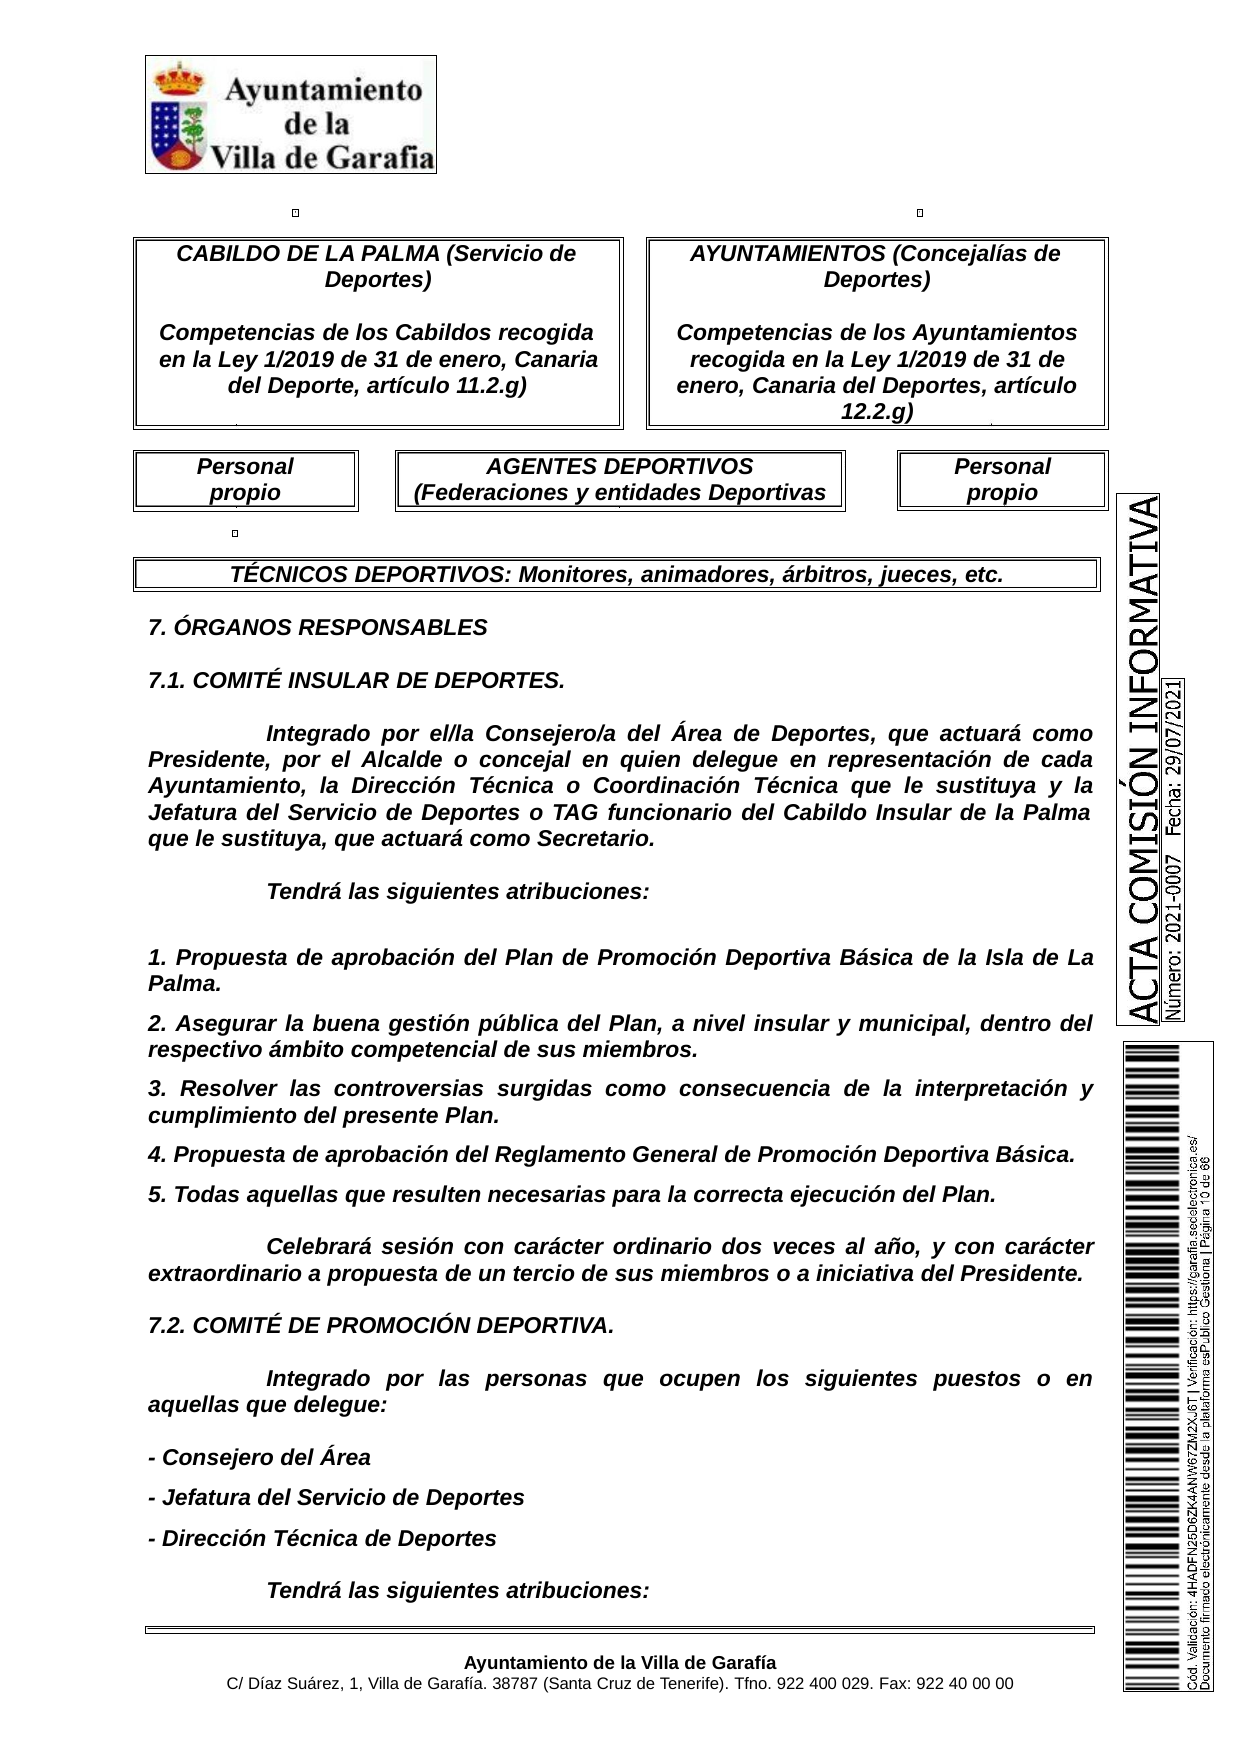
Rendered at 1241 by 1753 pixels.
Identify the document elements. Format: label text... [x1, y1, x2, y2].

text . ÓRGANOS RESPONSABLES [186, 615, 1028, 641]
text 12.2.g) [841, 399, 938, 425]
text 4 [148, 1142, 161, 1168]
text propio [967, 480, 1076, 506]
text Integrado por el/la Consejero/a del Área de Deportes, que actuará como [266, 721, 1117, 746]
text Deportes) [823, 267, 1089, 293]
picture [1117, 494, 1159, 1025]
picture [146, 56, 436, 173]
text 2. Asegurar la buena gestión pública del Plan, a nivel insular y municipal, dentro del [148, 1011, 1117, 1036]
text Dirección Técnica de Deportes [162, 1526, 550, 1551]
text - [148, 1445, 162, 1471]
text 1. Propuesta de aprobación del Plan de Promoción Deportiva Básica de la Isla de La [148, 945, 1117, 970]
picture [396, 451, 845, 511]
picture [146, 1627, 1094, 1633]
text AGENTES DEPORTIVOS [486, 454, 851, 480]
text AYUNTAMIENTOS (Concejalías de [690, 241, 1089, 267]
text extraordinario a propuesta de un tercio de sus miembros o a iniciativa del Presidente. [148, 1261, 1118, 1286]
text 7.2. COMITÉ DE PROMOCIÓN DEPORTIVA. [148, 1313, 641, 1339]
picture [134, 558, 1100, 591]
text Personal [954, 454, 1076, 480]
text TÉCNICOS DEPORTIVOS: Monitores, animadores, árbitros, jueces, etc. [229, 562, 1028, 587]
text aquellas que delegue: [148, 1392, 1117, 1418]
text 3. Resolver las controversias surgidas como consecuencia de la interpretación y [148, 1076, 1117, 1102]
text Jefatura del Servicio de Deportes [162, 1485, 550, 1511]
text 7 [148, 615, 186, 641]
text . Propuesta de aprobación del Reglamento General de Promoción Deportiva Básica. [161, 1142, 1099, 1168]
text Competencias de los Ayuntamientos [676, 320, 1102, 346]
text enero, Canaria del Deportes, artículo [676, 373, 1102, 398]
text - [148, 1485, 162, 1511]
text Jefatura del Servicio de Deportes o TAG funcionario del Cabildo Insular de la Palma [148, 800, 1117, 825]
text Personal [197, 454, 318, 480]
text . Todas aquellas que resulten necesarias para la correcta ejecución del Plan. [186, 1182, 1099, 1207]
picture [898, 451, 1108, 510]
text (Federaciones y entidades Deportivas [413, 480, 851, 506]
text Tendrá las siguientes atribuciones: [266, 1578, 675, 1604]
text propio [209, 480, 318, 506]
text cumplimiento del presente Plan. [148, 1103, 524, 1128]
text que le sustituya, que actuará como Secretario. [148, 826, 1117, 852]
picture [134, 451, 358, 511]
text C/ Díaz Suárez, 1, Villa de Garafía. 38787 (Santa Cruz de Tenerife). Tfno. 922 400 029. Fax: 922 40 00 00 [226, 1674, 1039, 1693]
text Competencias de los Cabildos recogida [159, 320, 622, 346]
text CABILDO DE LA PALMA (Servicio de [176, 241, 604, 267]
text Presidente, por el Alcalde o concejal en quien delegue en representación de cada [148, 747, 1117, 773]
text Consejero del Área [162, 1445, 396, 1471]
text Integrado por las personas que ocupen los siguientes puestos o en [266, 1366, 1117, 1392]
text Tendrá las siguientes atribuciones: [266, 879, 675, 904]
text Ayuntamiento, la Dirección Técnica o Coordinación Técnica que le sustituya y la [148, 773, 1117, 799]
text Ayuntamiento de la Villa de Garafía [463, 1653, 1039, 1674]
picture [134, 238, 623, 429]
text en la Ley 1/2019 de 31 de enero, Canaria [159, 347, 622, 372]
text Celebrará sesión con carácter ordinario dos veces al año, y con carácter [266, 1234, 1118, 1260]
picture [1124, 1042, 1213, 1691]
text 7.1. COMITÉ INSULAR DE DEPORTES. [148, 668, 591, 694]
text 5 [148, 1182, 186, 1207]
text Deportes) [324, 267, 604, 293]
picture [647, 238, 1108, 429]
text respectivo ámbito competencial de sus miembros. [148, 1037, 723, 1062]
text del Deporte, artículo 11.2.g) [228, 373, 622, 398]
text Palma. [148, 971, 247, 997]
text - [148, 1526, 162, 1551]
picture [1162, 679, 1184, 1021]
text recogida en la Ley 1/2019 de 31 de [690, 347, 1102, 372]
